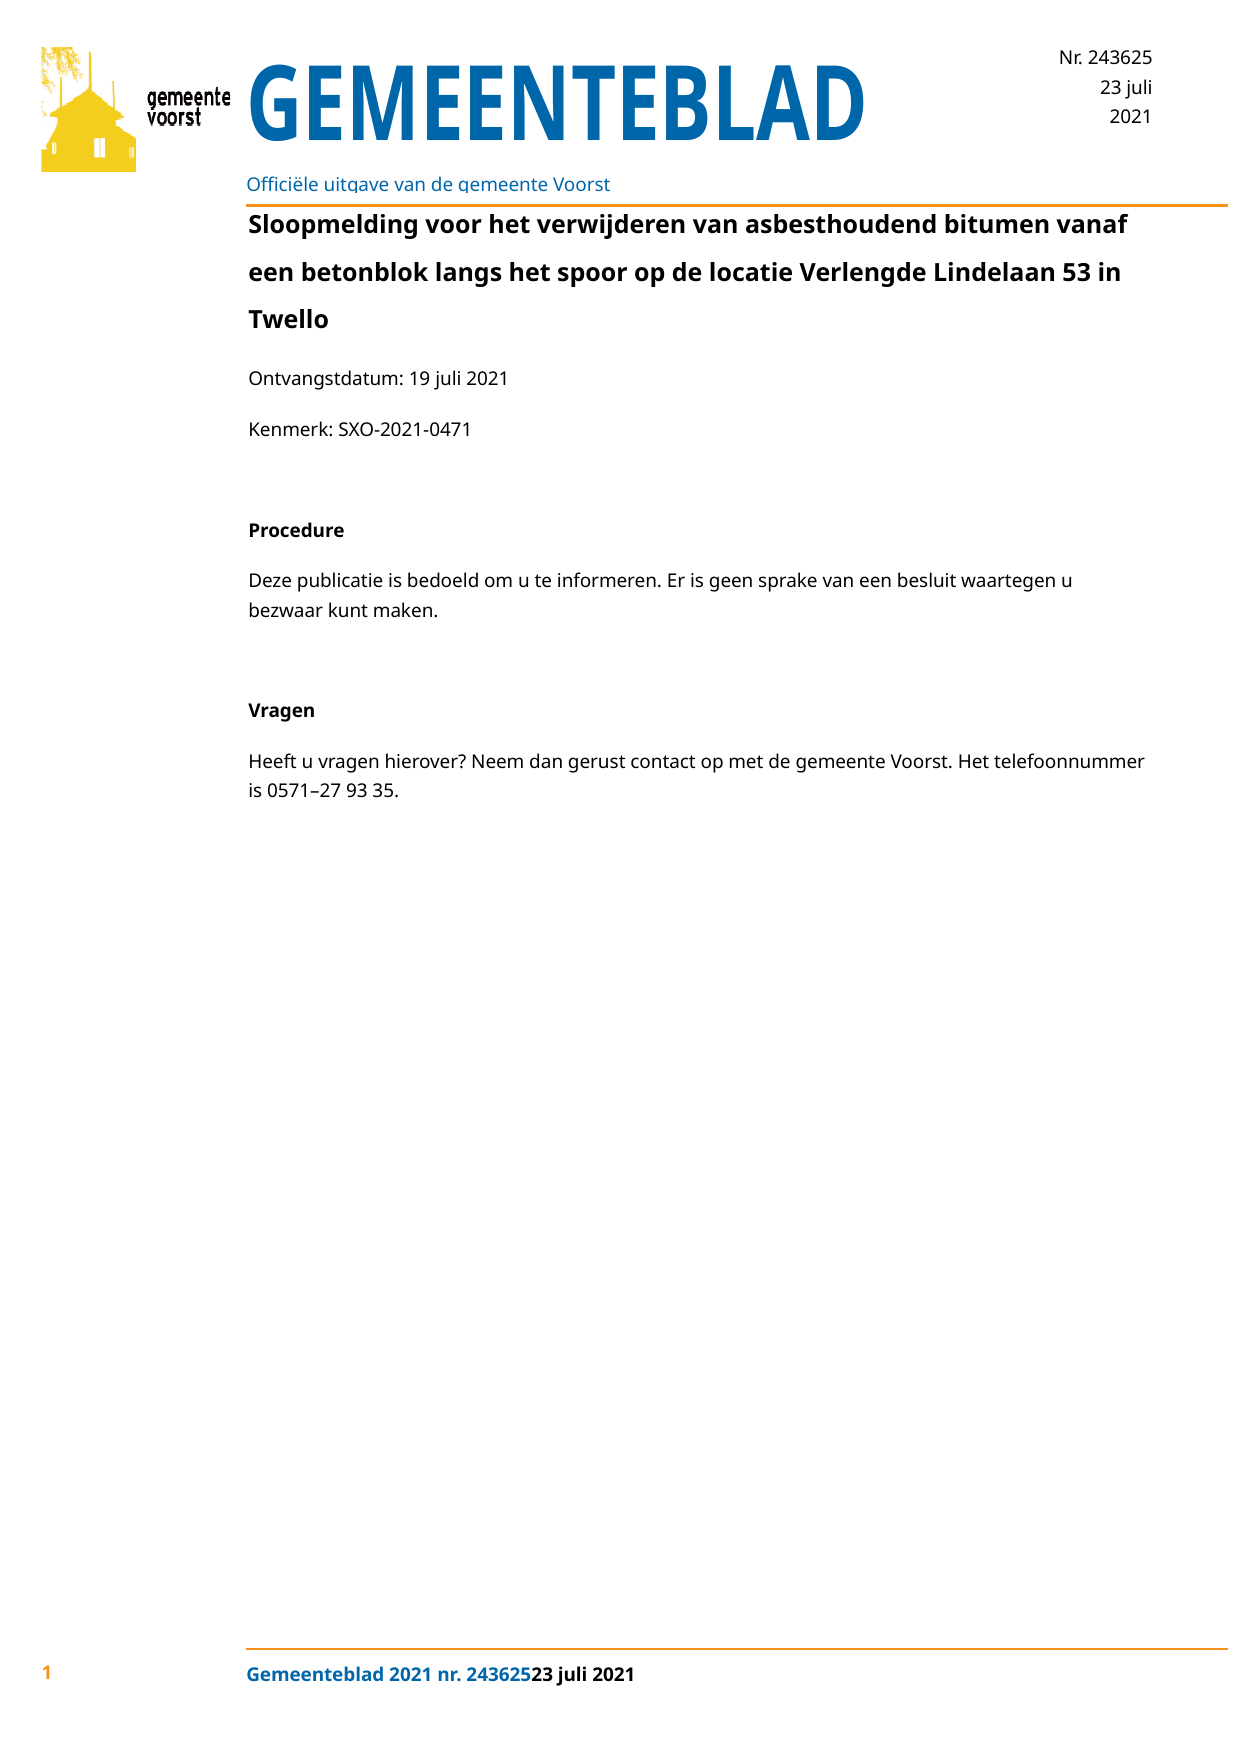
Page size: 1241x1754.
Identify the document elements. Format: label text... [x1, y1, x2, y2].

text Ontvangstdatum: 19 juli 2021 [248, 366, 1152, 391]
text Kenmerk: SXO-2021-0471 [248, 416, 1152, 442]
text Procedure [248, 517, 1152, 542]
text Heeft u vragen hierover? Neem dan gerust contact op met de gemeente Voorst. Het telefoonnummer is 0571–27 93 35. [248, 748, 1152, 803]
text Sloopmelding voor het verwijderen van asbesthoudend bitumen vanaf een betonblok langs het spoor op de locatie Verlengde Lindelaan 53 in Twello [248, 207, 1152, 336]
text Deze publicatie is bedoeld om u te informeren. Er is geen sprake van een besluit waartegen u bezwaar kunt maken. [248, 567, 1152, 622]
text Vragen [248, 698, 1152, 723]
picture [41, 47, 231, 172]
